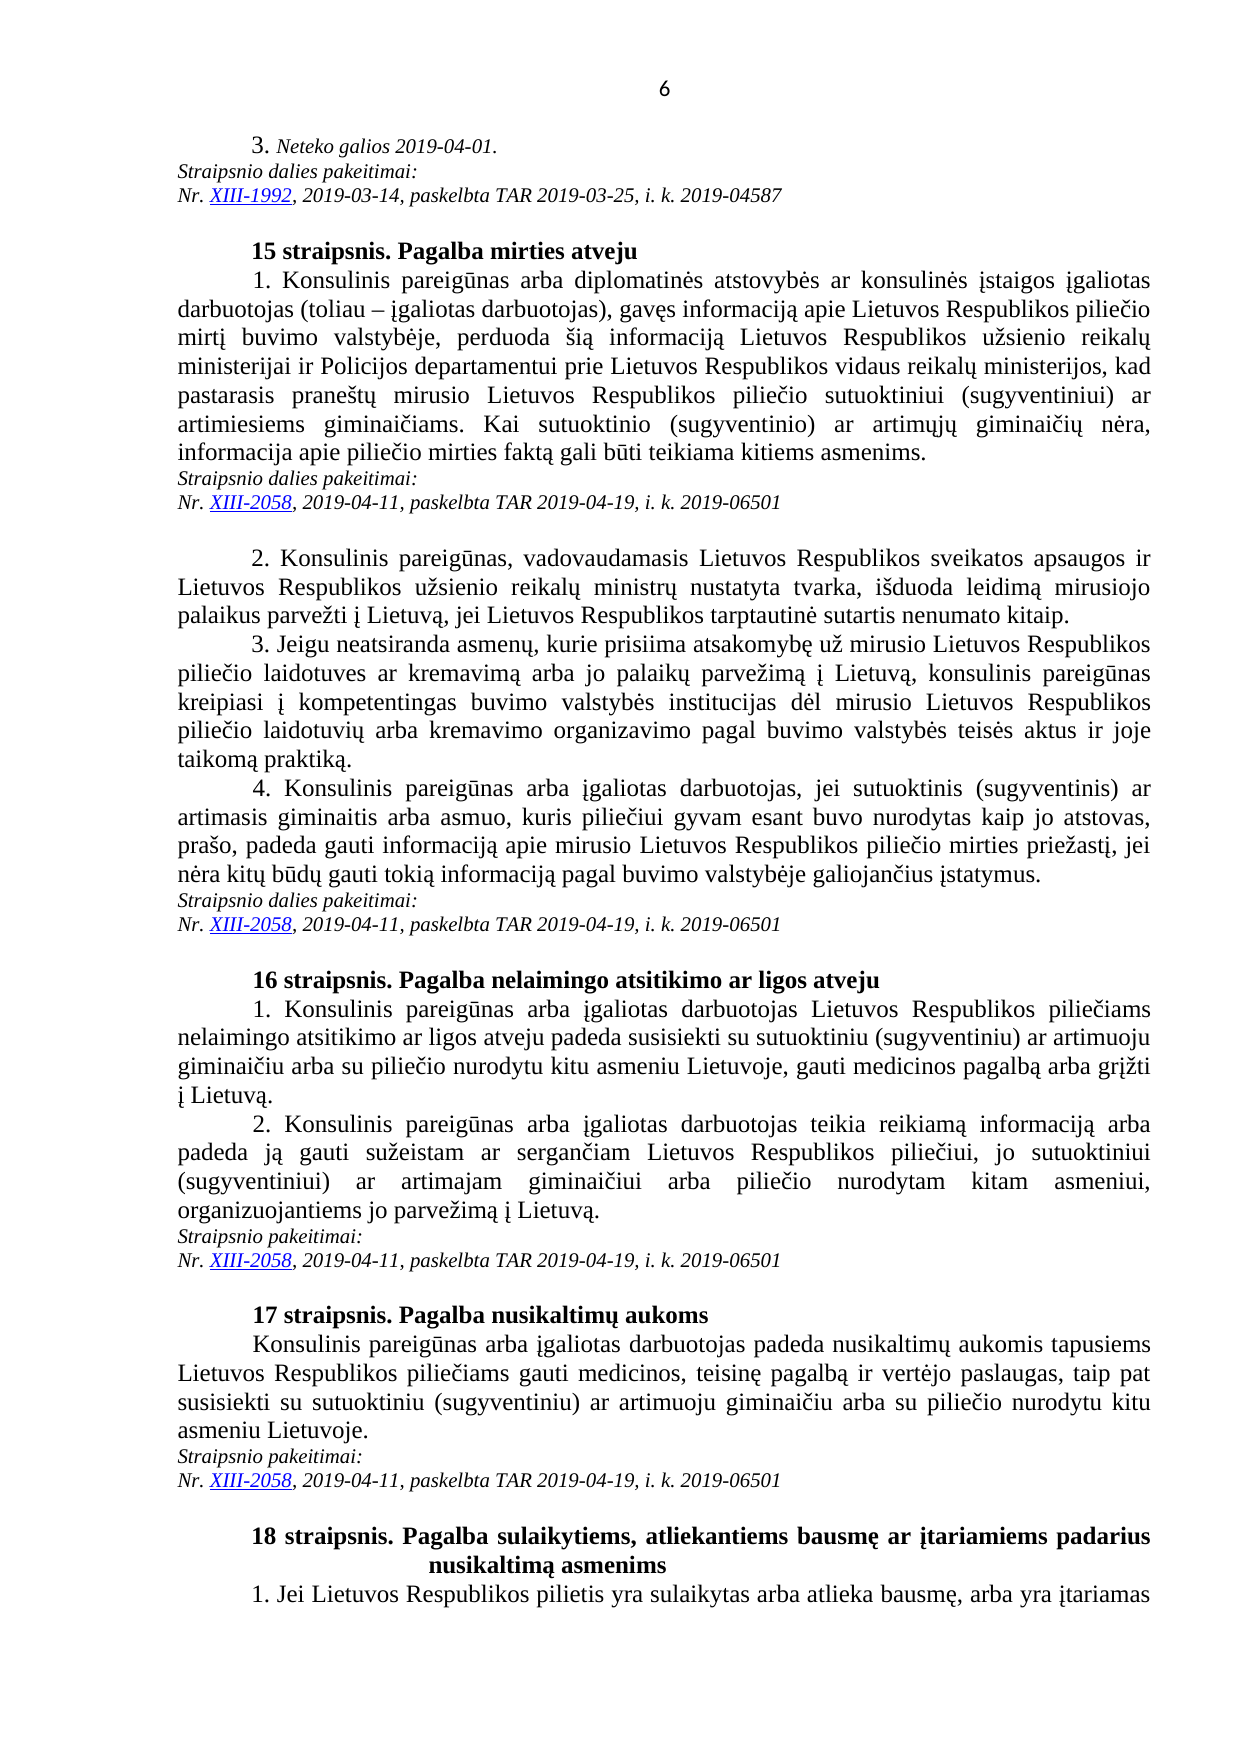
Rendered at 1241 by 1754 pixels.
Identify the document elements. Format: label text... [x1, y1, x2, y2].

text Straipsnio pakeitimai: [177, 1224, 1152, 1248]
text Straipsnio dalies pakeitimai: [177, 159, 1152, 183]
text Straipsnio dalies pakeitimai: [177, 466, 1152, 490]
text 3. Neteko galios 2019-04-01. [177, 131, 1152, 159]
text 1. Jei Lietuvos Respublikos pilietis yra sulaikytas arba atlieka bausmę, arba yra įtariamas [177, 1579, 1152, 1607]
text Nr. XIII-2058, 2019-04-11, paskelbta TAR 2019-04-19, i. k. 2019-06501 [177, 1248, 1152, 1272]
text 18 straipsnis. Pagalba sulaikytiems, atliekantiems bausmę ar įtariamiems padarius nusikaltimą asmenims [251, 1521, 1152, 1579]
text 4. Konsulinis pareigūnas arba įgaliotas darbuotojas, jei sutuoktinis (sugyventinis) ar artimasis giminaitis arba asmuo, kuris piliečiui gyvam esant buvo nurodytas kaip jo atstovas, prašo, padeda gauti informaciją apie mirusio Lietuvos Respublikos piliečio mirties priežastį, jei nėra kitų būdų gauti tokią informaciją pagal buvimo valstybėje galiojančius įstatymus. [177, 773, 1152, 888]
text Nr. XIII-1992, 2019-03-14, paskelbta TAR 2019-03-25, i. k. 2019-04587 [177, 183, 1152, 207]
text Nr. XIII-2058, 2019-04-11, paskelbta TAR 2019-04-19, i. k. 2019-06501 [177, 1468, 1152, 1492]
text 3. Jeigu neatsiranda asmenų, kurie prisiima atsakomybę už mirusio Lietuvos Respublikos piliečio laidotuves ar kremavimą arba jo palaikų parvežimą į Lietuvą, konsulinis pareigūnas kreipiasi į kompetentingas buvimo valstybės institucijas dėl mirusio Lietuvos Respublikos piliečio laidotuvių arba kremavimo organizavimo pagal buvimo valstybės teisės aktus ir joje taikomą praktiką. [177, 629, 1152, 773]
text 2. Konsulinis pareigūnas, vadovaudamasis Lietuvos Respublikos sveikatos apsaugos ir Lietuvos Respublikos užsienio reikalų ministrų nustatyta tvarka, išduoda leidimą mirusiojo palaikus parvežti į Lietuvą, jei Lietuvos Respublikos tarptautinė sutartis nenumato kitaip. [177, 543, 1152, 629]
text 16 straipsnis. Pagalba nelaimingo atsitikimo ar ligos atveju [177, 965, 1152, 994]
text Konsulinis pareigūnas arba įgaliotas darbuotojas padeda nusikaltimų aukomis tapusiems Lietuvos Respublikos piliečiams gauti medicinos, teisinę pagalbą ir vertėjo paslaugas, taip pat susisiekti su sutuoktiniu (sugyventiniu) ar artimuoju giminaičiu arba su piliečio nurodytu kitu asmeniu Lietuvoje. [177, 1329, 1152, 1444]
text Straipsnio pakeitimai: [177, 1444, 1152, 1468]
text 2. Konsulinis pareigūnas arba įgaliotas darbuotojas teikia reikiamą informaciją arba padeda ją gauti sužeistam ar sergančiam Lietuvos Respublikos piliečiui, jo sutuoktiniui (sugyventiniui) ar artimajam giminaičiui arba piliečio nurodytam kitam asmeniui, organizuojantiems jo parvežimą į Lietuvą. [177, 1109, 1152, 1224]
text 1. Konsulinis pareigūnas arba diplomatinės atstovybės ar konsulinės įstaigos įgaliotas darbuotojas (toliau – įgaliotas darbuotojas), gavęs informaciją apie Lietuvos Respublikos piliečio mirtį buvimo valstybėje, perduoda šią informaciją Lietuvos Respublikos užsienio reikalų ministerijai ir Policijos departamentui prie Lietuvos Respublikos vidaus reikalų ministerijos, kad pastarasis praneštų mirusio Lietuvos Respublikos piliečio sutuoktiniui (sugyventiniui) ar artimiesiems giminaičiams. Kai sutuoktinio (sugyventinio) ar artimųjų giminaičių nėra, informacija apie piliečio mirties faktą gali būti teikiama kitiems asmenims. [177, 265, 1152, 466]
text 1. Konsulinis pareigūnas arba įgaliotas darbuotojas Lietuvos Respublikos piliečiams nelaimingo atsitikimo ar ligos atveju padeda susisiekti su sutuoktiniu (sugyventiniu) ar artimuoju giminaičiu arba su piliečio nurodytu kitu asmeniu Lietuvoje, gauti medicinos pagalbą arba grįžti į Lietuvą. [177, 994, 1152, 1109]
text 17 straipsnis. Pagalba nusikaltimų aukoms [177, 1301, 1152, 1329]
text Nr. XIII-2058, 2019-04-11, paskelbta TAR 2019-04-19, i. k. 2019-06501 [177, 490, 1152, 514]
text Straipsnio dalies pakeitimai: [177, 888, 1152, 912]
text Nr. XIII-2058, 2019-04-11, paskelbta TAR 2019-04-19, i. k. 2019-06501 [177, 912, 1152, 936]
text 15 straipsnis. Pagalba mirties atveju [177, 236, 1152, 265]
